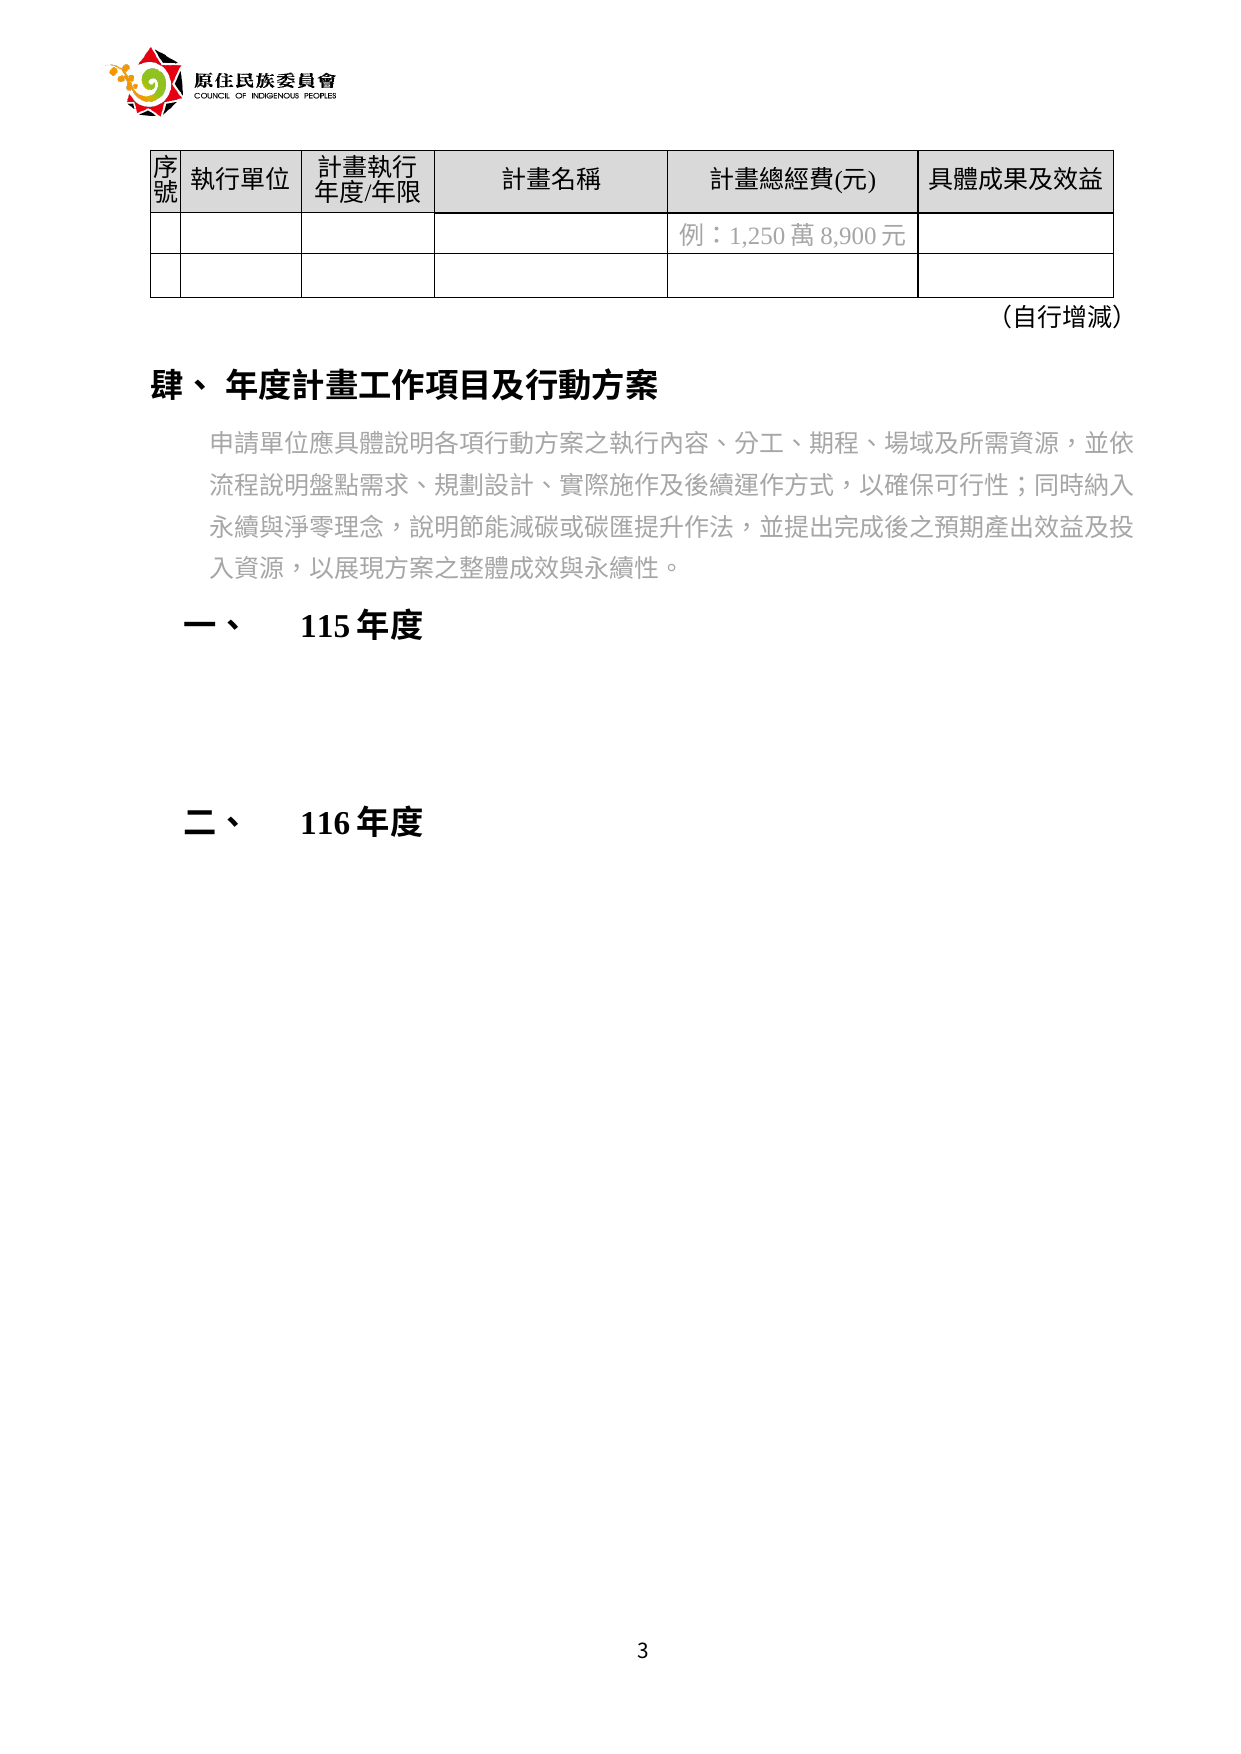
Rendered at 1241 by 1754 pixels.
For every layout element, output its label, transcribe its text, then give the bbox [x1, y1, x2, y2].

picture [101, 41, 340, 122]
table_cell 計畫總經費(元) [668, 151, 917, 212]
table_cell 執行單位 [181, 151, 301, 212]
list 116年度 [183, 796, 1114, 844]
table_cell 具體成果及效益 [919, 151, 1113, 212]
table_cell [435, 254, 667, 297]
table_cell [919, 214, 1113, 253]
table_cell 序號 [151, 151, 180, 212]
table_cell [151, 254, 180, 297]
table_cell [181, 213, 301, 253]
text （自行增減） [150, 298, 1137, 334]
table_cell [919, 254, 1113, 297]
table_cell [302, 254, 434, 297]
table_cell [151, 213, 180, 253]
table_cell [668, 254, 917, 297]
table_cell [181, 254, 301, 297]
table_cell 計畫執行 年度/年限 [302, 151, 434, 212]
table_cell [302, 213, 434, 253]
table_cell [435, 214, 667, 253]
table_cell 例：1,250萬8,900元 [668, 214, 917, 253]
list 115年度 [183, 599, 1114, 647]
text 申請單位應具體說明各項行動方案之執行內容、分工、期程、場域及所需資源，並依流程說明盤點需求、規劃設計、實際施作及後續運作方式，以確保可行性；同時納入永續與淨零理念，說明節能減碳或碳匯提升作法，並提出完成後之預期產出效益及投入資源，以展現方案之整體成效與永續性。 [209, 419, 1137, 586]
list 年度計畫工作項目及行動方案 [150, 359, 1137, 407]
table_cell 計畫名稱 [435, 151, 667, 212]
